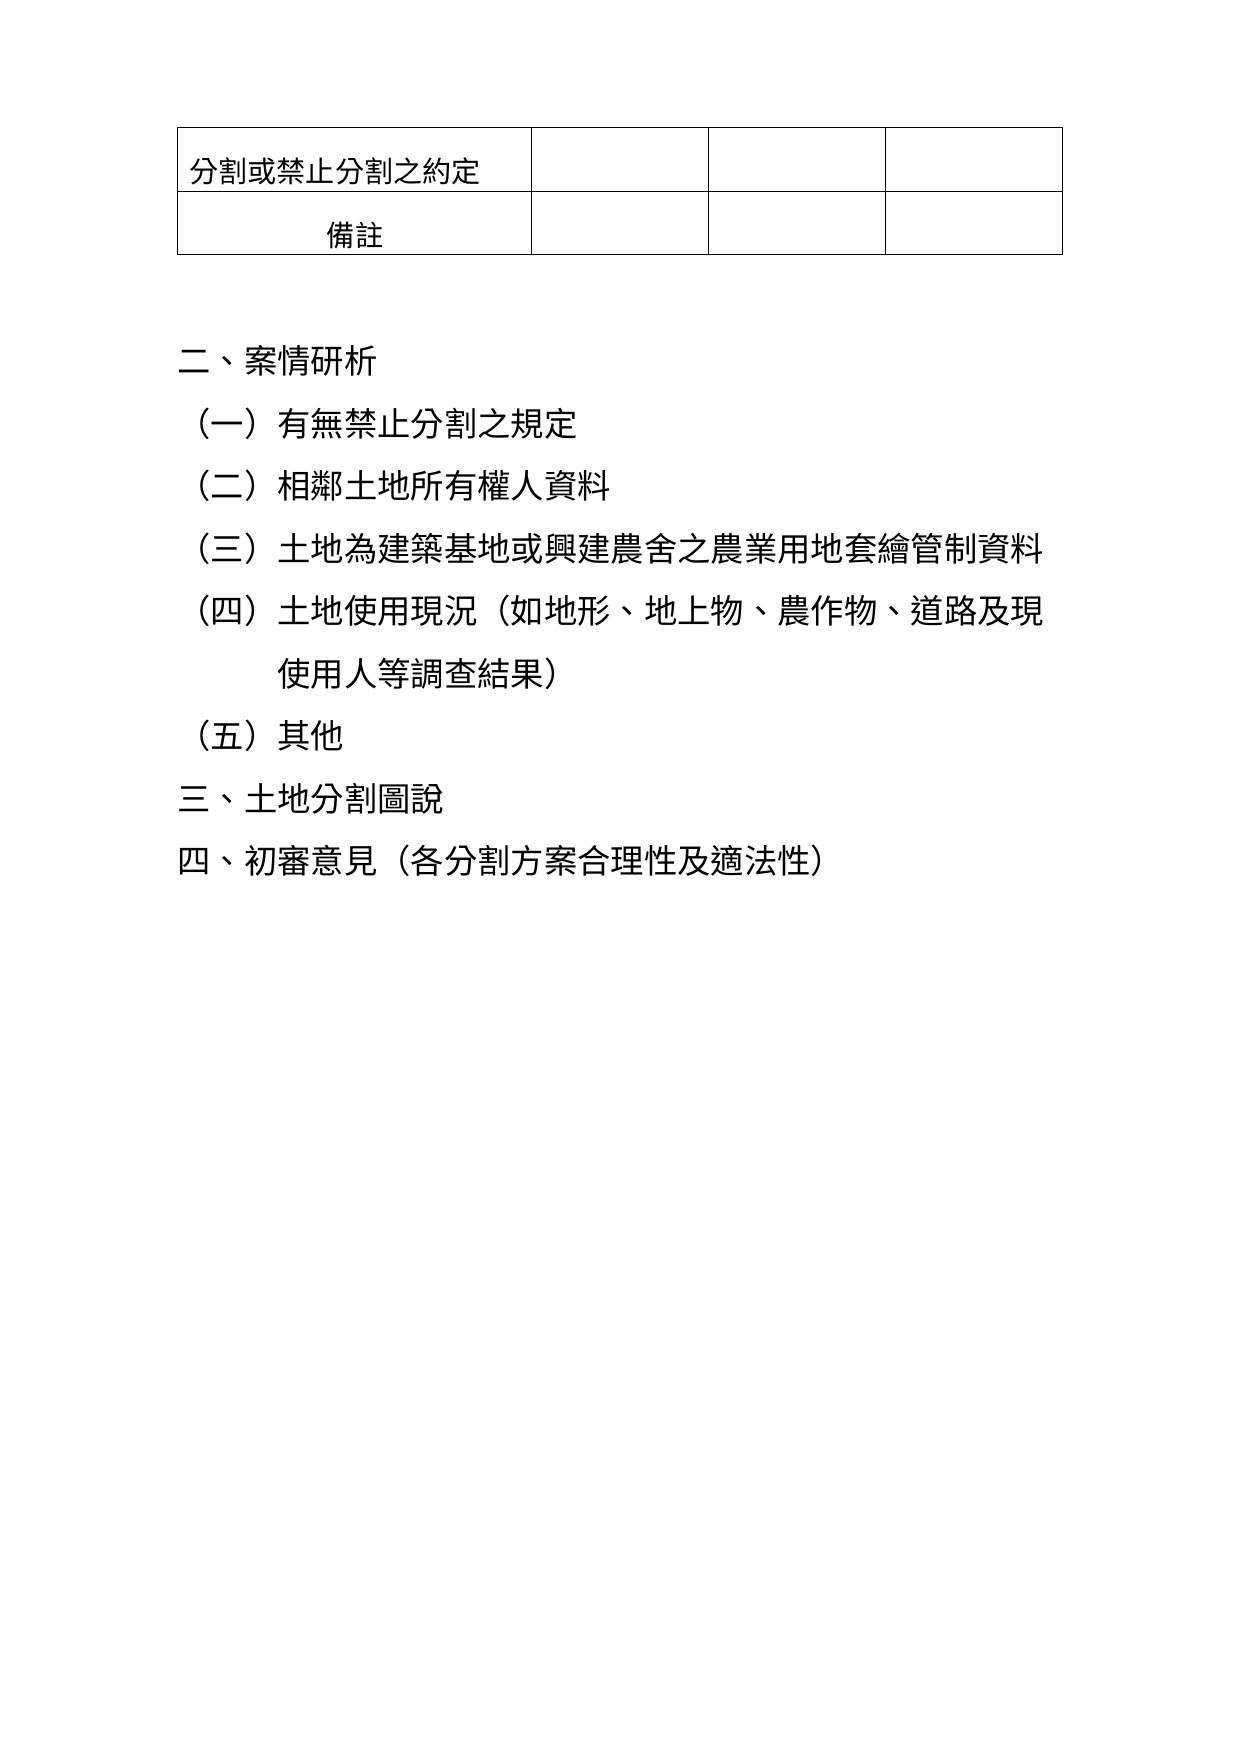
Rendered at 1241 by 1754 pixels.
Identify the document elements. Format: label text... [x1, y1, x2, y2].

table_cell 備註 [178, 192, 531, 254]
table_cell [886, 128, 1062, 191]
text 三、土地分割圖說 [177, 755, 1063, 818]
text （一）有無禁止分割之規定 [177, 380, 1063, 443]
table_cell [886, 192, 1062, 254]
table_cell [532, 192, 708, 254]
text （三）土地為建築基地或興建農舍之農業用地套繪管制資料 [177, 505, 1063, 568]
table_cell [709, 128, 885, 191]
text 四、初審意見（各分割方案合理性及適法性） [177, 818, 1063, 880]
table_cell [532, 128, 708, 191]
table_cell 分割或禁止分割之約定 [178, 128, 531, 191]
text （五）其他 [177, 693, 1063, 755]
text （二）相鄰土地所有權人資料 [177, 443, 1063, 505]
table_cell [709, 192, 885, 254]
text （四）土地使用現況（如地形、地上物、農作物、道路及現使用人等調查結果） [177, 568, 1063, 693]
text 二、案情研析 [177, 318, 1063, 380]
